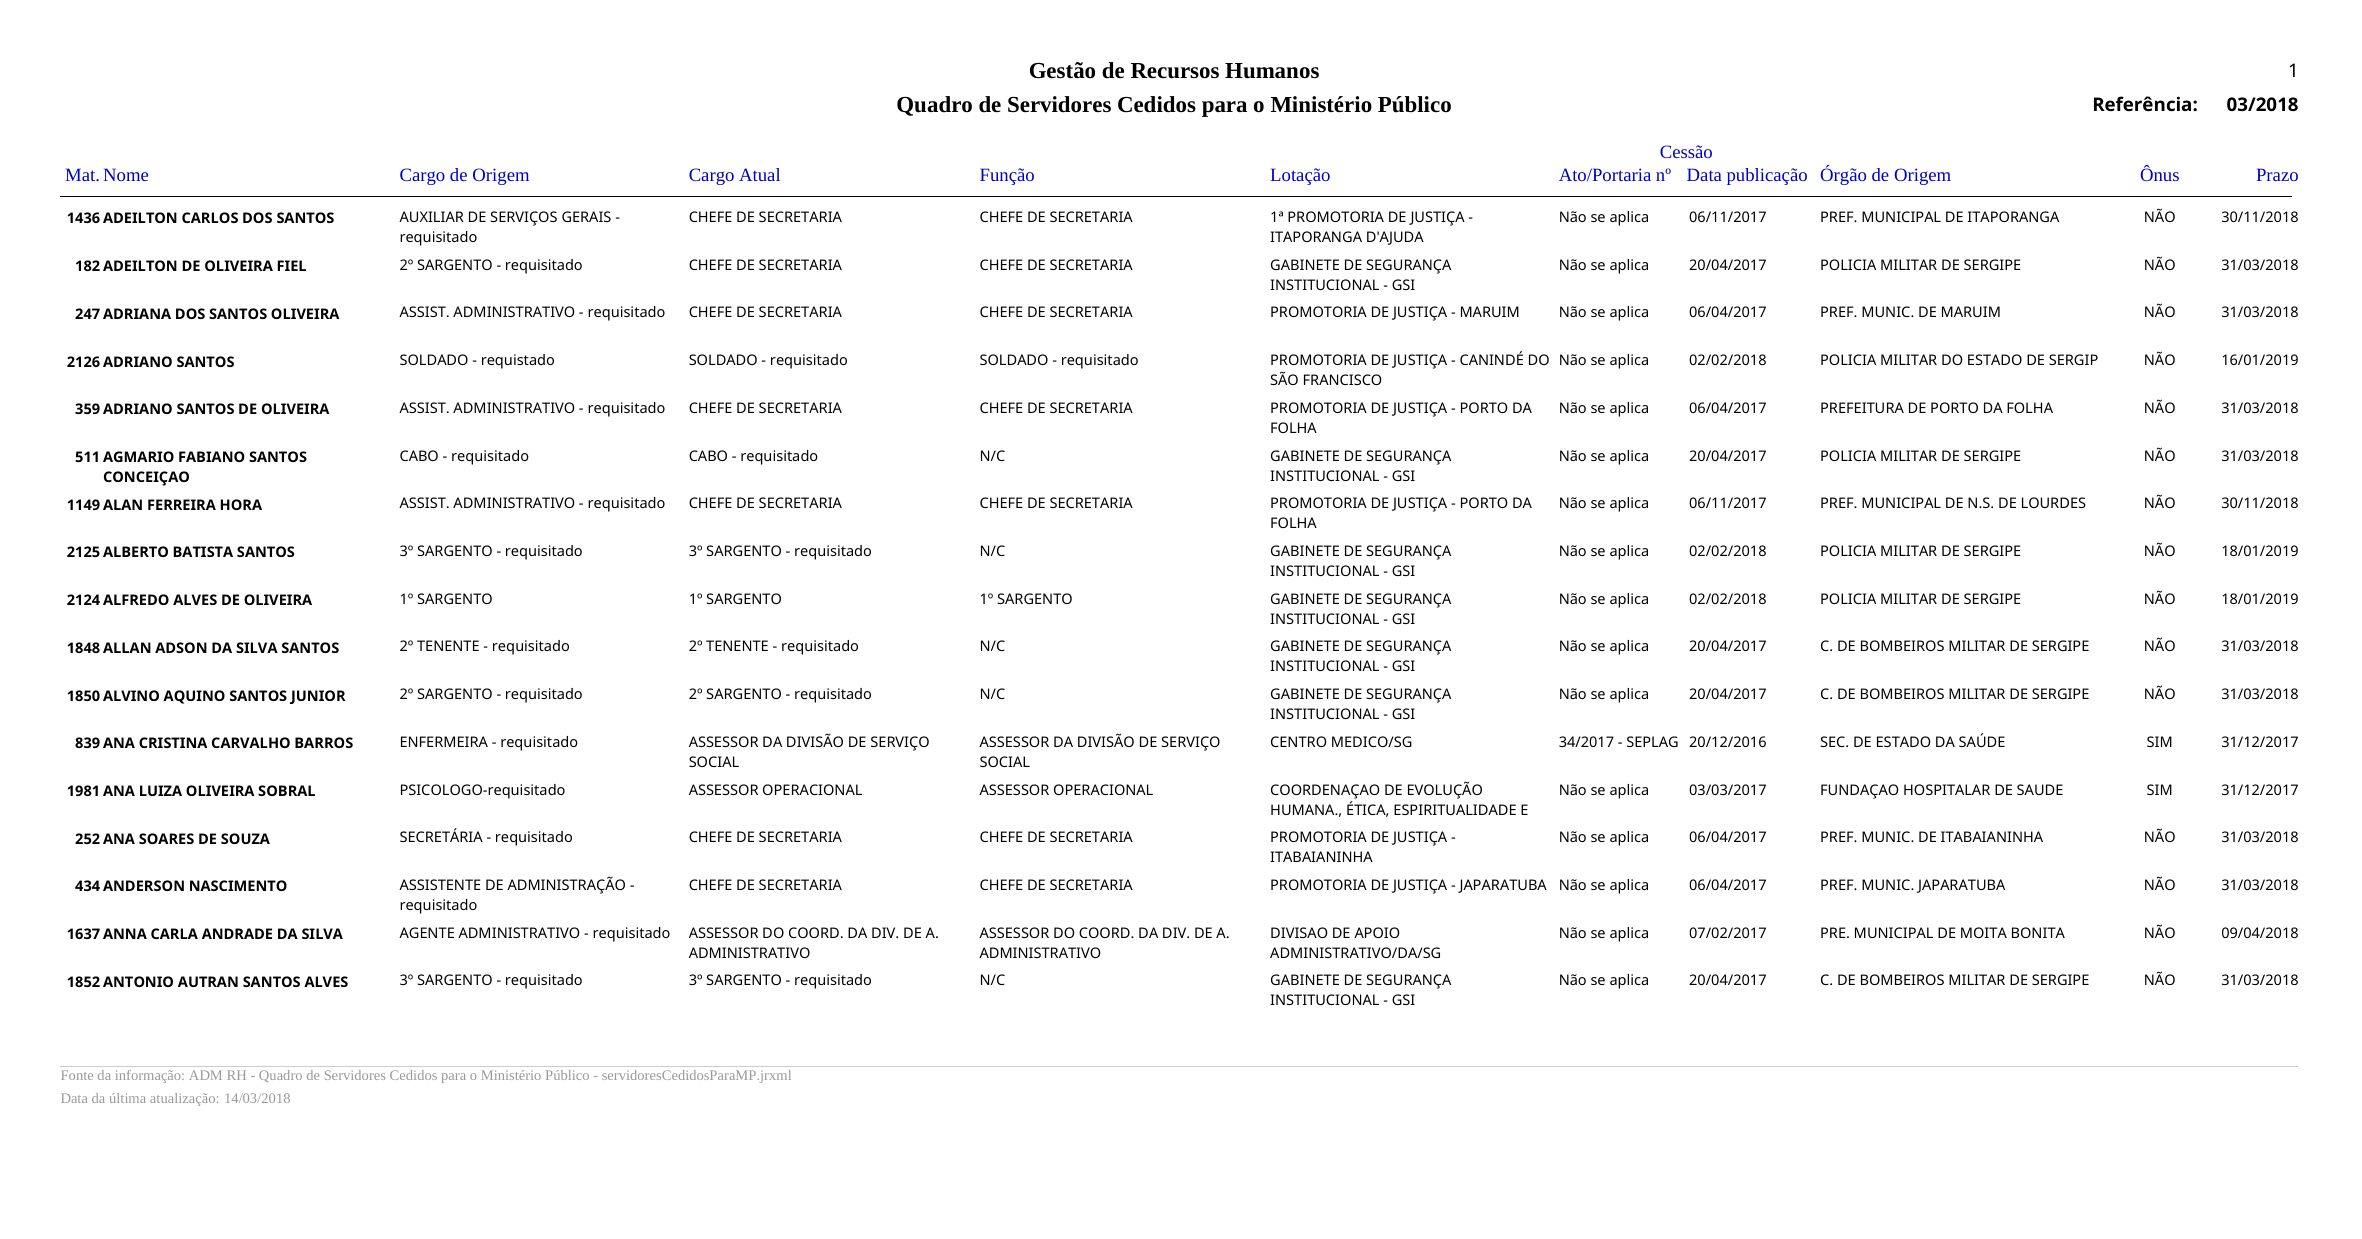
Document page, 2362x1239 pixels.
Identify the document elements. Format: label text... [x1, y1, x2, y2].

table_cell Função [979, 164, 1262, 193]
table_cell [1262, 876, 1270, 899]
table_header CHEFE DE SECRETARIA [689, 207, 972, 253]
table_cell [1262, 378, 1270, 395]
table_cell 2124 [12, 590, 100, 618]
table_cell [2299, 495, 2361, 517]
table_cell Referência: [2004, 91, 2198, 124]
table_cell [1559, 806, 1684, 826]
table_cell [1559, 616, 1684, 635]
table_cell 2126 [12, 351, 100, 380]
table_cell ADRIANO SANTOS DE OLIVEIRA [103, 399, 393, 444]
table_cell [393, 685, 399, 708]
table_cell [1684, 924, 1689, 946]
table_header 3º SARGENTO - requisitado [689, 541, 972, 587]
table_cell [393, 972, 399, 994]
table_cell [2299, 638, 2361, 660]
table_cell [393, 760, 399, 776]
table_cell [1262, 569, 1270, 586]
table_cell [1553, 590, 1558, 612]
table_header PROMOTORIA DE JUSTIÇA - PORTO DA FOLHA [1270, 398, 1553, 444]
table_cell [1814, 617, 1820, 633]
table_cell [0, 331, 12, 347]
table_cell [1684, 495, 1689, 517]
table_header 31/03/2018 [2200, 827, 2298, 856]
table_header COORDENAÇAO DE EVOLUÇÃO HUMANA., ÉTICA, ESPIRITUALIDADE E [1270, 779, 1553, 826]
table_cell [683, 351, 688, 374]
table_header CHEFE DE SECRETARIA [689, 398, 972, 444]
table_header GABINETE DE SEGURANÇA INSTITUCIONAL - GSI [1270, 589, 1553, 635]
table_cell [683, 235, 688, 252]
table_cell [1684, 972, 1689, 994]
table_cell [683, 569, 688, 586]
table_cell [2299, 712, 2361, 729]
table_header CHEFE DE SECRETARIA [689, 827, 972, 873]
table_cell [2299, 208, 2361, 231]
table_header 1ª PROMOTORIA DE JUSTIÇA - ITAPORANGA D'AJUDA [1270, 207, 1553, 253]
table_cell [1553, 208, 1558, 231]
table_cell Gestão de Recursos Humanos [346, 57, 2002, 85]
table_cell [2299, 447, 2361, 469]
table_cell [2299, 781, 2361, 803]
table_cell [972, 235, 979, 252]
table_cell [1262, 829, 1270, 851]
table_header Não se aplica [1559, 636, 1684, 663]
table_cell [393, 304, 399, 326]
table_cell [1814, 378, 1820, 395]
table_cell [1814, 876, 1820, 899]
table_cell [393, 617, 399, 633]
table_cell [972, 733, 979, 756]
table_cell [1684, 542, 1689, 565]
table_header 31/03/2018 [2200, 302, 2298, 331]
table_header 2º SARGENTO - requisitado [399, 684, 682, 730]
table_cell [0, 542, 12, 565]
table_cell [1689, 803, 1814, 826]
table_cell [1262, 638, 1270, 660]
table_cell [683, 617, 688, 633]
table_cell ADRIANA DOS SANTOS OLIVEIRA [103, 304, 393, 349]
table_cell [972, 712, 979, 729]
table_cell [2299, 569, 2361, 586]
table_cell [972, 399, 979, 422]
table_cell [1689, 660, 1814, 682]
table_cell [1814, 542, 1820, 565]
table_cell [1553, 685, 1558, 708]
table_cell [972, 495, 979, 517]
table_header Não se aplica [1559, 970, 1684, 997]
table_cell [2299, 351, 2361, 374]
table_header Não se aplica [1559, 350, 1684, 377]
table_header Não se aplica [1559, 827, 1684, 854]
table_cell Data da última atualização: [60, 1090, 224, 1114]
table_cell AGMARIO FABIANO SANTOS CONCEIÇAO [103, 447, 393, 492]
table_cell [1262, 447, 1270, 469]
table_header 06/11/2017 [1689, 493, 1814, 517]
table_header NÃO [2119, 398, 2200, 422]
table_header Não se aplica [1559, 445, 1684, 472]
table_cell [2299, 91, 2361, 124]
table_cell [2119, 469, 2200, 492]
table_cell [683, 685, 688, 708]
table_cell [0, 141, 1555, 163]
table_header GABINETE DE SEGURANÇA INSTITUCIONAL - GSI [1270, 970, 1553, 1016]
table_cell [1814, 951, 1820, 967]
table_cell [1684, 474, 1689, 490]
table_cell [683, 378, 688, 395]
table_header Não se aplica [1559, 779, 1684, 806]
table_cell [2119, 231, 2200, 253]
table_cell [1689, 851, 1814, 873]
table_cell Cargo de Origem [399, 164, 682, 193]
table_cell [0, 951, 12, 967]
table_cell [393, 590, 399, 612]
table_cell [1684, 256, 1689, 278]
table_cell [2299, 331, 2361, 347]
table_cell 1436 [12, 208, 100, 237]
table_cell [1684, 426, 1689, 442]
table_cell [1553, 283, 1558, 299]
table_cell [1684, 760, 1689, 776]
table_cell [393, 569, 399, 586]
table_cell [393, 521, 399, 538]
table_cell ANA LUIZA OLIVEIRA SOBRAL [103, 781, 393, 826]
table_header GABINETE DE SEGURANÇA INSTITUCIONAL - GSI [1270, 541, 1553, 587]
table_cell [0, 876, 12, 899]
table_cell [2200, 665, 2298, 682]
table_cell 247 [12, 304, 100, 332]
table_cell [2200, 522, 2298, 539]
table_header CHEFE DE SECRETARIA [979, 493, 1262, 539]
table_header 16/01/2019 [2200, 350, 2298, 378]
table_cell [1262, 760, 1270, 776]
table_header 31/03/2018 [2200, 445, 2298, 474]
table_header POLICIA MILITAR DE SERGIPE [1820, 255, 2119, 301]
table_cell ANDERSON NASCIMENTO [103, 876, 393, 921]
table_header PREF. MUNICIPAL DE N.S. DE LOURDES [1820, 493, 2119, 539]
table_header SOLDADO - requisitado [979, 350, 1262, 396]
table_header PROMOTORIA DE JUSTIÇA - PORTO DA FOLHA [1270, 493, 1553, 539]
table_header GABINETE DE SEGURANÇA INSTITUCIONAL - GSI [1270, 636, 1553, 683]
table_header 34/2017 - SEPLAG [1559, 732, 1684, 759]
table_cell [683, 855, 688, 872]
table_cell [1689, 994, 1814, 1016]
table_cell [683, 903, 688, 919]
table_cell [393, 474, 399, 490]
table_cell [2299, 999, 2361, 1015]
table_cell [1559, 425, 1684, 444]
table_cell [972, 590, 979, 612]
table_header Não se aplica [1559, 302, 1684, 329]
table_cell [0, 685, 12, 708]
table_cell [972, 569, 979, 586]
table_cell 511 [12, 447, 100, 475]
table_header 31/12/2017 [2200, 732, 2298, 760]
table_header 03/03/2017 [1689, 779, 1814, 803]
table_header GABINETE DE SEGURANÇA INSTITUCIONAL - GSI [1270, 684, 1553, 730]
table_header ENFERMEIRA - requisitado [399, 732, 682, 778]
table_cell [683, 495, 688, 517]
table_header 20/12/2016 [1689, 732, 1814, 756]
table_cell [0, 304, 12, 326]
table_cell [972, 426, 979, 442]
table_header POLICIA MILITAR DE SERGIPE [1820, 541, 2119, 587]
table_cell [1262, 304, 1270, 326]
table_cell [1553, 495, 1558, 517]
table_cell [2299, 235, 2361, 252]
table_cell [2119, 374, 2200, 396]
table_cell [2119, 660, 2200, 682]
table_cell [1684, 733, 1689, 756]
table_header 09/04/2018 [2200, 923, 2298, 951]
table_cell [1814, 781, 1820, 803]
table_cell [683, 283, 688, 299]
table_cell [1684, 331, 1689, 347]
table_cell [2200, 999, 2298, 1016]
table_header POLICIA MILITAR DE SERGIPE [1820, 589, 2119, 635]
table_cell [393, 351, 399, 374]
table_cell [2200, 760, 2298, 778]
table_cell [1684, 208, 1689, 231]
table_cell [393, 808, 399, 824]
table_header CHEFE DE SECRETARIA [689, 875, 972, 921]
table_cell [2299, 733, 2361, 756]
table_cell [1814, 495, 1820, 517]
table_cell [0, 808, 12, 824]
table_header 20/04/2017 [1689, 684, 1814, 708]
table_cell [683, 447, 688, 469]
table_header PREFEITURA DE PORTO DA FOLHA [1820, 398, 2119, 444]
table_header NÃO [2119, 827, 2200, 851]
table_cell [2002, 57, 2143, 84]
table_cell [0, 999, 12, 1015]
table_cell [1814, 685, 1820, 708]
table_header PSICOLOGO-requisitado [399, 779, 682, 826]
table_cell [972, 808, 979, 824]
table_cell [1814, 351, 1820, 374]
table_cell Prazo [2200, 164, 2298, 193]
table_header 31/03/2018 [2200, 684, 2298, 712]
table_cell Mat. [30, 164, 100, 193]
table_cell [1689, 708, 1814, 730]
table_header 3º SARGENTO - requisitado [689, 970, 972, 1016]
table_cell [683, 590, 688, 612]
table_cell [1684, 304, 1689, 326]
table_cell 182 [12, 256, 100, 284]
table_header NÃO [2119, 207, 2200, 231]
table_cell [2200, 426, 2298, 444]
table_cell [1684, 399, 1689, 422]
table_header 18/01/2019 [2200, 589, 2298, 617]
table_header CHEFE DE SECRETARIA [689, 302, 972, 349]
table_header C. DE BOMBEIROS MILITAR DE SERGIPE [1820, 684, 2119, 730]
table_cell [1559, 568, 1684, 587]
table_header 30/11/2018 [2200, 493, 2298, 522]
table_cell [683, 542, 688, 565]
table_cell [1553, 256, 1558, 278]
table_cell [2299, 521, 2361, 538]
table_cell Data publicação [1686, 164, 1811, 193]
table_cell [1814, 399, 1820, 422]
table_cell [2299, 378, 2361, 395]
table_cell [2119, 517, 2200, 539]
table_cell [12, 666, 100, 682]
table_header PREF. MUNIC. DE MARUIM [1820, 302, 2119, 349]
table_header Não se aplica [1559, 684, 1684, 711]
table_cell [393, 542, 399, 565]
table_cell [2299, 617, 2361, 633]
table_cell [972, 665, 979, 681]
table_header NÃO [2119, 923, 2200, 946]
table_cell [1262, 399, 1270, 422]
table_cell [1262, 283, 1270, 299]
table_cell [2299, 829, 2361, 851]
table_cell [0, 733, 12, 756]
table_cell [683, 304, 688, 326]
table_cell [0, 638, 12, 660]
table_cell [2200, 856, 2298, 873]
table_cell [1553, 542, 1558, 565]
table_cell [1553, 855, 1558, 872]
table_cell [1814, 569, 1820, 586]
table_cell [1553, 399, 1558, 422]
table_cell [1814, 972, 1820, 994]
table_header SIM [2119, 779, 2200, 803]
table_cell [2299, 57, 2361, 84]
table_cell [1262, 999, 1270, 1015]
table_cell [1262, 351, 1270, 374]
table_cell 1848 [12, 638, 100, 666]
table_cell [2299, 590, 2361, 612]
table_cell [2299, 808, 2361, 824]
table_cell [1814, 665, 1820, 681]
table_cell [1553, 951, 1558, 967]
table_cell [1553, 474, 1558, 490]
table_cell [1814, 235, 1820, 252]
table_cell [2119, 994, 2200, 1016]
table_header PROMOTORIA DE JUSTIÇA - JAPARATUBA [1270, 875, 1553, 921]
table_cell 1 [2143, 57, 2298, 84]
table_header 3º SARGENTO - requisitado [399, 970, 682, 1016]
table_cell Ônus [2119, 164, 2200, 193]
table_header 31/03/2018 [2200, 970, 2298, 999]
table_cell [0, 903, 12, 919]
table_cell [1814, 855, 1820, 872]
table_header SECRETÁRIA - requisitado [399, 827, 682, 873]
table_cell [1684, 638, 1689, 660]
table_cell [2119, 422, 2200, 444]
table_cell [972, 638, 979, 660]
table_cell [1559, 997, 1684, 1016]
table_cell [1814, 712, 1820, 729]
table_cell [393, 447, 399, 469]
table_cell [2200, 569, 2298, 587]
table_cell [2119, 326, 2200, 348]
table_cell [0, 351, 12, 374]
table_cell [1262, 903, 1270, 919]
table_cell [1684, 378, 1689, 395]
table_cell [1262, 208, 1270, 231]
table_cell [2299, 474, 2361, 490]
table_cell [2200, 474, 2298, 492]
table_cell [972, 972, 979, 994]
table_cell [0, 474, 12, 490]
table_cell [0, 208, 12, 231]
table_cell [972, 164, 979, 193]
table_cell [972, 542, 979, 565]
table_cell [1814, 447, 1820, 469]
table_cell [1559, 711, 1684, 730]
table_cell [2299, 972, 2361, 994]
table_header 20/04/2017 [1689, 636, 1814, 660]
table_cell [1262, 685, 1270, 708]
table_cell [2200, 283, 2298, 301]
table_cell [1689, 374, 1814, 396]
table_cell [972, 876, 979, 899]
table_cell [1262, 855, 1270, 872]
table_cell [972, 521, 979, 538]
table_cell [1262, 164, 1270, 193]
table_cell [972, 685, 979, 708]
table_cell [1553, 378, 1558, 395]
table_header NÃO [2119, 493, 2200, 517]
table_cell [12, 380, 100, 396]
table_cell [972, 283, 979, 299]
table_cell 252 [12, 829, 100, 857]
table_cell [393, 378, 399, 395]
table_header 02/02/2018 [1689, 589, 1814, 612]
table_cell [1262, 617, 1270, 633]
table_header NÃO [2119, 589, 2200, 612]
table_cell [0, 712, 12, 729]
table_header 02/02/2018 [1689, 541, 1814, 565]
table_header C. DE BOMBEIROS MILITAR DE SERGIPE [1820, 636, 2119, 683]
table_cell [1553, 665, 1558, 681]
table_header 1º SARGENTO [979, 589, 1262, 635]
table_cell [972, 999, 979, 1015]
table_cell [0, 378, 12, 395]
table_cell [1553, 733, 1558, 756]
table_cell [1814, 426, 1820, 442]
table_cell [683, 951, 688, 967]
table_cell [2200, 808, 2298, 826]
table_cell [2299, 164, 2361, 193]
table_cell [1814, 808, 1820, 824]
table_cell 359 [12, 399, 100, 428]
table_cell [1814, 474, 1820, 490]
table_cell [393, 235, 399, 252]
table_cell [12, 714, 100, 730]
table_cell ANNA CARLA ANDRADE DA SILVA [103, 924, 393, 969]
table_cell [1262, 495, 1270, 517]
table_cell [393, 495, 399, 517]
table_cell [1559, 663, 1684, 682]
table_header 18/01/2019 [2200, 541, 2298, 569]
table_header CHEFE DE SECRETARIA [689, 255, 972, 301]
table_cell [2299, 855, 2361, 872]
table_cell ALBERTO BATISTA SANTOS [103, 542, 393, 587]
table_cell [0, 283, 12, 299]
table_header 06/04/2017 [1689, 875, 1814, 899]
table_cell [393, 829, 399, 851]
table_cell [0, 924, 12, 946]
table_header Não se aplica [1559, 207, 1684, 234]
table_cell [683, 208, 688, 231]
table_cell [0, 829, 12, 851]
table_header [0, 0, 2361, 57]
table_header NÃO [2119, 350, 2200, 374]
table_cell [2200, 378, 2298, 396]
table_cell [683, 733, 688, 756]
table_cell [683, 781, 688, 803]
table_cell [1684, 685, 1689, 708]
table_cell [1684, 521, 1689, 538]
table_cell [972, 617, 979, 633]
table_cell 14/03/2018 [224, 1090, 377, 1114]
table_cell [1684, 235, 1689, 252]
table_cell 434 [12, 876, 100, 905]
table_cell [972, 924, 979, 946]
table_cell [1814, 733, 1820, 756]
table_cell [1684, 351, 1689, 374]
table_cell [1814, 999, 1820, 1015]
table_cell [2119, 946, 2200, 969]
table_cell 03/2018 [2200, 91, 2298, 124]
table_cell [0, 665, 12, 681]
table_cell [1689, 326, 1814, 348]
table_cell [1559, 472, 1684, 492]
table_cell [0, 85, 2361, 91]
table_header 06/04/2017 [1689, 827, 1814, 851]
table_cell [1689, 231, 1814, 253]
table_cell [1684, 665, 1689, 681]
table_cell [12, 618, 100, 635]
table_cell [12, 428, 100, 444]
table_cell [1553, 569, 1558, 586]
table_header 2º TENENTE - requisitado [399, 636, 682, 683]
table_cell [393, 903, 399, 919]
table_cell [1684, 447, 1689, 469]
table_cell ALLAN ADSON DA SILVA SANTOS [103, 638, 393, 683]
table_cell [0, 781, 12, 803]
table_header ASSIST. ADMINISTRATIVO - requisitado [399, 493, 682, 539]
table_cell [683, 876, 688, 899]
table_cell [1262, 733, 1270, 756]
table_header Não se aplica [1559, 398, 1684, 425]
table_header CHEFE DE SECRETARIA [979, 255, 1262, 301]
table_header PROMOTORIA DE JUSTIÇA - ITABAIANINHA [1270, 827, 1553, 873]
table_header 31/03/2018 [2200, 875, 2298, 903]
table_cell [1559, 282, 1684, 301]
table_cell [0, 569, 12, 586]
table_cell [1553, 447, 1558, 469]
table_cell [972, 378, 979, 395]
table_cell [1262, 256, 1270, 278]
table_cell [972, 256, 979, 278]
table_cell [1559, 902, 1684, 921]
table_header PREF. MUNIC. DE ITABAIANINHA [1820, 827, 2119, 873]
table_header NÃO [2119, 636, 2200, 660]
table_header PRE. MUNICIPAL DE MOITA BONITA [1820, 923, 2119, 969]
table_cell [2119, 803, 2200, 826]
table_cell [0, 495, 12, 517]
table_cell [393, 876, 399, 899]
table_cell [12, 332, 100, 348]
table_cell [2299, 924, 2361, 946]
table_header NÃO [2119, 541, 2200, 565]
table_cell [1262, 665, 1270, 681]
table_cell [1684, 876, 1689, 899]
table_header ASSIST. ADMINISTRATIVO - requisitado [399, 302, 682, 349]
table_header Não se aplica [1559, 923, 1684, 949]
table_cell [0, 198, 2361, 207]
table_header NÃO [2119, 970, 2200, 994]
table_header POLICIA MILITAR DE SERGIPE [1820, 445, 2119, 492]
table_cell [12, 905, 100, 921]
table_header 1º SARGENTO [399, 589, 682, 635]
table_cell [2299, 304, 2361, 326]
table_cell [1553, 760, 1558, 776]
table_cell [2119, 708, 2200, 730]
table_cell [1262, 924, 1270, 946]
table_cell [393, 164, 399, 193]
table_cell [683, 521, 688, 538]
table_cell [12, 762, 100, 778]
table_cell Quadro de Servidores Cedidos para o Ministério Público [346, 91, 2002, 124]
table_cell [1689, 756, 1814, 778]
table_cell [2119, 278, 2200, 301]
table_cell [683, 256, 688, 278]
table_cell [683, 808, 688, 824]
table_cell [393, 999, 399, 1015]
table_cell [12, 237, 100, 253]
table_cell [1814, 256, 1820, 278]
table_header 31/03/2018 [2200, 398, 2298, 426]
table_cell [0, 447, 12, 469]
table_cell [1559, 329, 1684, 348]
table_header AGENTE ADMINISTRATIVO - requisitado [399, 923, 682, 969]
table_header CENTRO MEDICO/SG [1270, 732, 1553, 778]
table_cell [1553, 351, 1558, 374]
table_cell [1262, 542, 1270, 565]
table_cell Lotação [1270, 164, 1553, 193]
table_cell [0, 91, 346, 124]
table_cell [0, 1016, 2361, 1066]
table_header ASSESSOR DA DIVISÃO DE SERVIÇO SOCIAL [979, 732, 1262, 778]
table_cell [1684, 569, 1689, 586]
table_cell [1553, 999, 1558, 1015]
table_cell [12, 284, 100, 301]
table_header Não se aplica [1559, 493, 1684, 520]
table_header ASSESSOR OPERACIONAL [979, 779, 1262, 826]
table_cell [1553, 521, 1558, 538]
table_cell [2299, 1066, 2361, 1090]
table_header 07/02/2017 [1689, 923, 1814, 946]
table_cell [393, 331, 399, 347]
table_cell [1689, 469, 1814, 492]
table_cell 1852 [12, 972, 100, 1000]
table_cell [683, 164, 688, 193]
table_header 31/12/2017 [2200, 779, 2298, 808]
table_cell [1559, 234, 1684, 253]
table_cell [1553, 638, 1558, 660]
table_cell [1684, 903, 1689, 919]
table_cell [2299, 685, 2361, 708]
table_cell [12, 523, 100, 539]
table_header ASSESSOR DO COORD. DA DIV. DE A. ADMINISTRATIVO [979, 923, 1262, 969]
table_header NÃO [2119, 875, 2200, 899]
table_header ASSESSOR DA DIVISÃO DE SERVIÇO SOCIAL [689, 732, 972, 778]
table_cell [1814, 903, 1820, 919]
table_cell [1553, 781, 1558, 803]
table_header C. DE BOMBEIROS MILITAR DE SERGIPE [1820, 970, 2119, 1016]
table_cell Cessão [1555, 141, 1817, 163]
table_cell [683, 638, 688, 660]
table_cell ADEILTON DE OLIVEIRA FIEL [103, 256, 393, 301]
table_header 30/11/2018 [2200, 207, 2298, 235]
table_header 06/11/2017 [1689, 207, 1814, 231]
table_cell [393, 733, 399, 756]
table_header N/C [979, 636, 1262, 683]
table_header SEC. DE ESTADO DA SAÚDE [1820, 732, 2119, 778]
table_cell [0, 57, 346, 84]
table_cell [1814, 331, 1820, 347]
table_header PREF. MUNICIPAL DE ITAPORANGA [1820, 207, 2119, 253]
table_cell [1553, 426, 1558, 442]
table_cell [12, 857, 100, 873]
table_cell [972, 351, 979, 374]
table_cell [2119, 756, 2200, 778]
table_cell [2299, 903, 2361, 919]
table_header CHEFE DE SECRETARIA [979, 398, 1262, 444]
table_cell 839 [12, 733, 100, 762]
table_cell [1553, 808, 1558, 824]
table_cell [1262, 712, 1270, 729]
table_cell [2299, 951, 2361, 967]
table_header NÃO [2119, 684, 2200, 708]
table_cell [2200, 617, 2298, 635]
table_cell [972, 447, 979, 469]
table_cell Órgão de Origem [1820, 164, 2119, 193]
table_cell [1559, 759, 1684, 778]
table_cell [0, 521, 12, 538]
table_cell [1553, 331, 1558, 347]
table_cell [0, 617, 12, 633]
table_cell [683, 665, 688, 681]
table_cell [1559, 949, 1684, 969]
table_cell [683, 924, 688, 946]
table_cell [1553, 924, 1558, 946]
table_header CHEFE DE SECRETARIA [689, 493, 972, 539]
table_header NÃO [2119, 445, 2200, 469]
table_cell [12, 571, 100, 587]
table_header CHEFE DE SECRETARIA [979, 302, 1262, 349]
table_header Não se aplica [1559, 589, 1684, 616]
table_cell [2299, 876, 2361, 899]
table_cell [683, 399, 688, 422]
table_cell [2299, 426, 2361, 442]
table_cell [1553, 829, 1558, 851]
table_cell Cargo Atual [689, 164, 972, 193]
table_cell [2299, 399, 2361, 422]
table_cell [972, 331, 979, 347]
table_cell [0, 164, 30, 193]
table_cell [1814, 283, 1820, 299]
table_cell [2119, 851, 2200, 873]
table_cell [1553, 304, 1558, 326]
table_header N/C [979, 445, 1262, 492]
table_header 06/04/2017 [1689, 398, 1814, 422]
table_cell ALFREDO ALVES DE OLIVEIRA [103, 590, 393, 635]
table_header SOLDADO - requistado [399, 350, 682, 396]
table_cell [1262, 590, 1270, 612]
table_header SIM [2119, 732, 2200, 756]
table_cell [1814, 638, 1820, 660]
table_cell [1689, 565, 1814, 587]
table_cell [1684, 855, 1689, 872]
table_cell [1684, 781, 1689, 803]
table_header CABO - requisitado [689, 445, 972, 492]
table_cell [1553, 617, 1558, 633]
table_cell [1684, 712, 1689, 729]
table_header 31/03/2018 [2200, 255, 2298, 283]
table_cell [2119, 565, 2200, 587]
table_cell [1553, 876, 1558, 899]
table_header CHEFE DE SECRETARIA [979, 207, 1262, 253]
table_header PREF. MUNIC. JAPARATUBA [1820, 875, 2119, 921]
table_cell ANTONIO AUTRAN SANTOS ALVES [103, 972, 393, 1016]
table_cell [972, 474, 979, 490]
table_cell [1814, 208, 1820, 231]
table_cell [1814, 829, 1820, 851]
table_cell [2200, 951, 2298, 969]
table_cell [1262, 972, 1270, 994]
table_cell [972, 781, 979, 803]
table_header ASSESSOR DO COORD. DA DIV. DE A. ADMINISTRATIVO [689, 923, 972, 969]
table_cell [393, 638, 399, 660]
table_cell [12, 952, 100, 969]
table_cell [0, 855, 12, 872]
table_cell [972, 829, 979, 851]
table_cell [393, 399, 399, 422]
table_cell [683, 972, 688, 994]
table_cell [393, 924, 399, 946]
table_header 31/03/2018 [2200, 636, 2298, 665]
table_cell [972, 304, 979, 326]
table_cell [2200, 712, 2298, 730]
table_cell [12, 475, 100, 492]
table_cell [2200, 235, 2298, 253]
table_header 2º SARGENTO - requisitado [689, 684, 972, 730]
table_header ASSISTENTE DE ADMINISTRAÇÃO - requisitado [399, 875, 682, 921]
table_header ASSIST. ADMINISTRATIVO - requisitado [399, 398, 682, 444]
table_cell [393, 426, 399, 442]
table_cell [2200, 331, 2298, 348]
table_cell Fonte da informação: ADM RH - Quadro de Servidores Cedidos para o Ministério Público - servidoresCedidosParaMP.jrxml [60, 1067, 2298, 1090]
table_cell [683, 760, 688, 776]
table_header PROMOTORIA DE JUSTIÇA - MARUIM [1270, 302, 1553, 349]
table_cell [2119, 899, 2200, 921]
table_cell [972, 760, 979, 776]
table_cell [393, 951, 399, 967]
table_cell ADEILTON CARLOS DOS SANTOS [103, 208, 393, 253]
table_header POLICIA MILITAR DO ESTADO DE SERGIP [1820, 350, 2119, 396]
table_header Não se aplica [1559, 255, 1684, 282]
table_cell [683, 999, 688, 1015]
table_cell [1553, 903, 1558, 919]
table_cell [1684, 617, 1689, 633]
table_cell [0, 972, 12, 994]
table_header 2º SARGENTO - requisitado [399, 255, 682, 301]
table_cell [1814, 590, 1820, 612]
table_cell [2299, 760, 2361, 776]
table_cell [0, 399, 12, 422]
table_cell [972, 951, 979, 967]
table_cell [2299, 542, 2361, 565]
table_cell [0, 1090, 60, 1114]
table_cell [0, 1066, 60, 1090]
table_cell ADRIANO SANTOS [103, 351, 393, 396]
table_cell [393, 283, 399, 299]
table_header 3º SARGENTO - requisitado [399, 541, 682, 587]
table_cell [1553, 235, 1558, 252]
table_cell [1684, 283, 1689, 299]
table_header N/C [979, 541, 1262, 587]
table_cell [2299, 283, 2361, 299]
table_cell [393, 208, 399, 231]
table_cell [393, 855, 399, 872]
table_cell [1814, 924, 1820, 946]
table_cell [0, 426, 12, 442]
table_cell [393, 665, 399, 681]
table_cell [0, 256, 12, 278]
table_header GABINETE DE SEGURANÇA INSTITUCIONAL - GSI [1270, 445, 1553, 492]
table_header ASSESSOR OPERACIONAL [689, 779, 972, 826]
table_cell [1559, 520, 1684, 539]
table_cell [1262, 781, 1270, 803]
table_cell 1981 [12, 781, 100, 809]
table_cell 1850 [12, 685, 100, 714]
table_cell [1814, 304, 1820, 326]
table_cell [683, 829, 688, 851]
table_cell [0, 125, 2361, 141]
table_header N/C [979, 970, 1262, 1016]
table_cell [1689, 899, 1814, 921]
table_cell [1684, 829, 1689, 851]
table_header 1º SARGENTO [689, 589, 972, 635]
table_cell [1684, 590, 1689, 612]
table_cell [12, 809, 100, 826]
table_header FUNDAÇAO HOSPITALAR DE SAUDE [1820, 779, 2119, 826]
table_cell [1684, 999, 1689, 1015]
table_cell [1684, 808, 1689, 824]
table_cell ALVINO AQUINO SANTOS JUNIOR [103, 685, 393, 730]
table_header SOLDADO - requisitado [689, 350, 972, 396]
table_cell [1262, 808, 1270, 824]
table_header Não se aplica [1559, 541, 1684, 568]
table_cell [1814, 521, 1820, 538]
table_cell [1553, 712, 1558, 729]
table_cell [972, 208, 979, 231]
table_cell [1262, 474, 1270, 490]
table_cell Nome [103, 164, 393, 193]
table_cell ANA SOARES DE SOUZA [103, 829, 393, 873]
table_header DIVISAO DE APOIO ADMINISTRATIVO/DA/SG [1270, 923, 1553, 969]
table_cell [2119, 612, 2200, 635]
table_header NÃO [2119, 302, 2200, 326]
table_cell [1689, 946, 1814, 969]
table_header 2º TENENTE - requisitado [689, 636, 972, 683]
table_cell [683, 331, 688, 347]
table_cell [1684, 951, 1689, 967]
table_cell ALAN FERREIRA HORA [103, 495, 393, 539]
table_cell [393, 712, 399, 729]
table_cell [393, 781, 399, 803]
table_cell [1262, 426, 1270, 442]
table_cell [1689, 612, 1814, 635]
table_header 20/04/2017 [1689, 255, 1814, 278]
table_cell [972, 903, 979, 919]
table_cell [2200, 903, 2298, 921]
table_header NÃO [2119, 255, 2200, 278]
table_header CHEFE DE SECRETARIA [979, 875, 1262, 921]
table_header 20/04/2017 [1689, 445, 1814, 469]
table_cell 1149 [12, 495, 100, 523]
table_header PROMOTORIA DE JUSTIÇA - CANINDÉ DO SÃO FRANCISCO [1270, 350, 1553, 396]
table_cell [2299, 665, 2361, 681]
table_cell [972, 855, 979, 872]
table_cell [1262, 331, 1270, 347]
table_cell [1689, 517, 1814, 539]
table_header Não se aplica [1559, 875, 1684, 902]
table_cell [12, 1000, 100, 1016]
table_cell ANA CRISTINA CARVALHO BARROS [103, 733, 393, 778]
table_header 06/04/2017 [1689, 302, 1814, 326]
table_cell [1559, 377, 1684, 396]
table_cell [377, 1090, 2361, 1114]
table_cell [393, 256, 399, 278]
table_cell 1637 [12, 924, 100, 952]
table_cell [1689, 422, 1814, 444]
table_cell [1811, 164, 1820, 193]
table_header 02/02/2018 [1689, 350, 1814, 374]
table_cell Ato/Portaria nº [1559, 164, 1686, 193]
table_cell [1262, 951, 1270, 967]
table_cell [1553, 164, 1558, 193]
table_header GABINETE DE SEGURANÇA INSTITUCIONAL - GSI [1270, 255, 1553, 301]
table_cell [683, 712, 688, 729]
table_cell [0, 235, 12, 252]
table_cell [1262, 521, 1270, 538]
table_cell [1817, 141, 2361, 163]
table_cell [1262, 235, 1270, 252]
table_cell [683, 426, 688, 442]
table_cell [1689, 278, 1814, 301]
table_header CHEFE DE SECRETARIA [979, 827, 1262, 873]
table_cell [0, 590, 12, 612]
table_cell [1553, 972, 1558, 994]
table_cell [1814, 760, 1820, 776]
table_header N/C [979, 684, 1262, 730]
table_header AUXILIAR DE SERVIÇOS GERAIS - requisitado [399, 207, 682, 253]
table_cell [1559, 854, 1684, 873]
table_cell [2299, 256, 2361, 278]
table_cell [0, 760, 12, 776]
table_header 20/04/2017 [1689, 970, 1814, 994]
table_cell 2125 [12, 542, 100, 571]
table_cell [683, 474, 688, 490]
table_header CABO - requisitado [399, 445, 682, 492]
